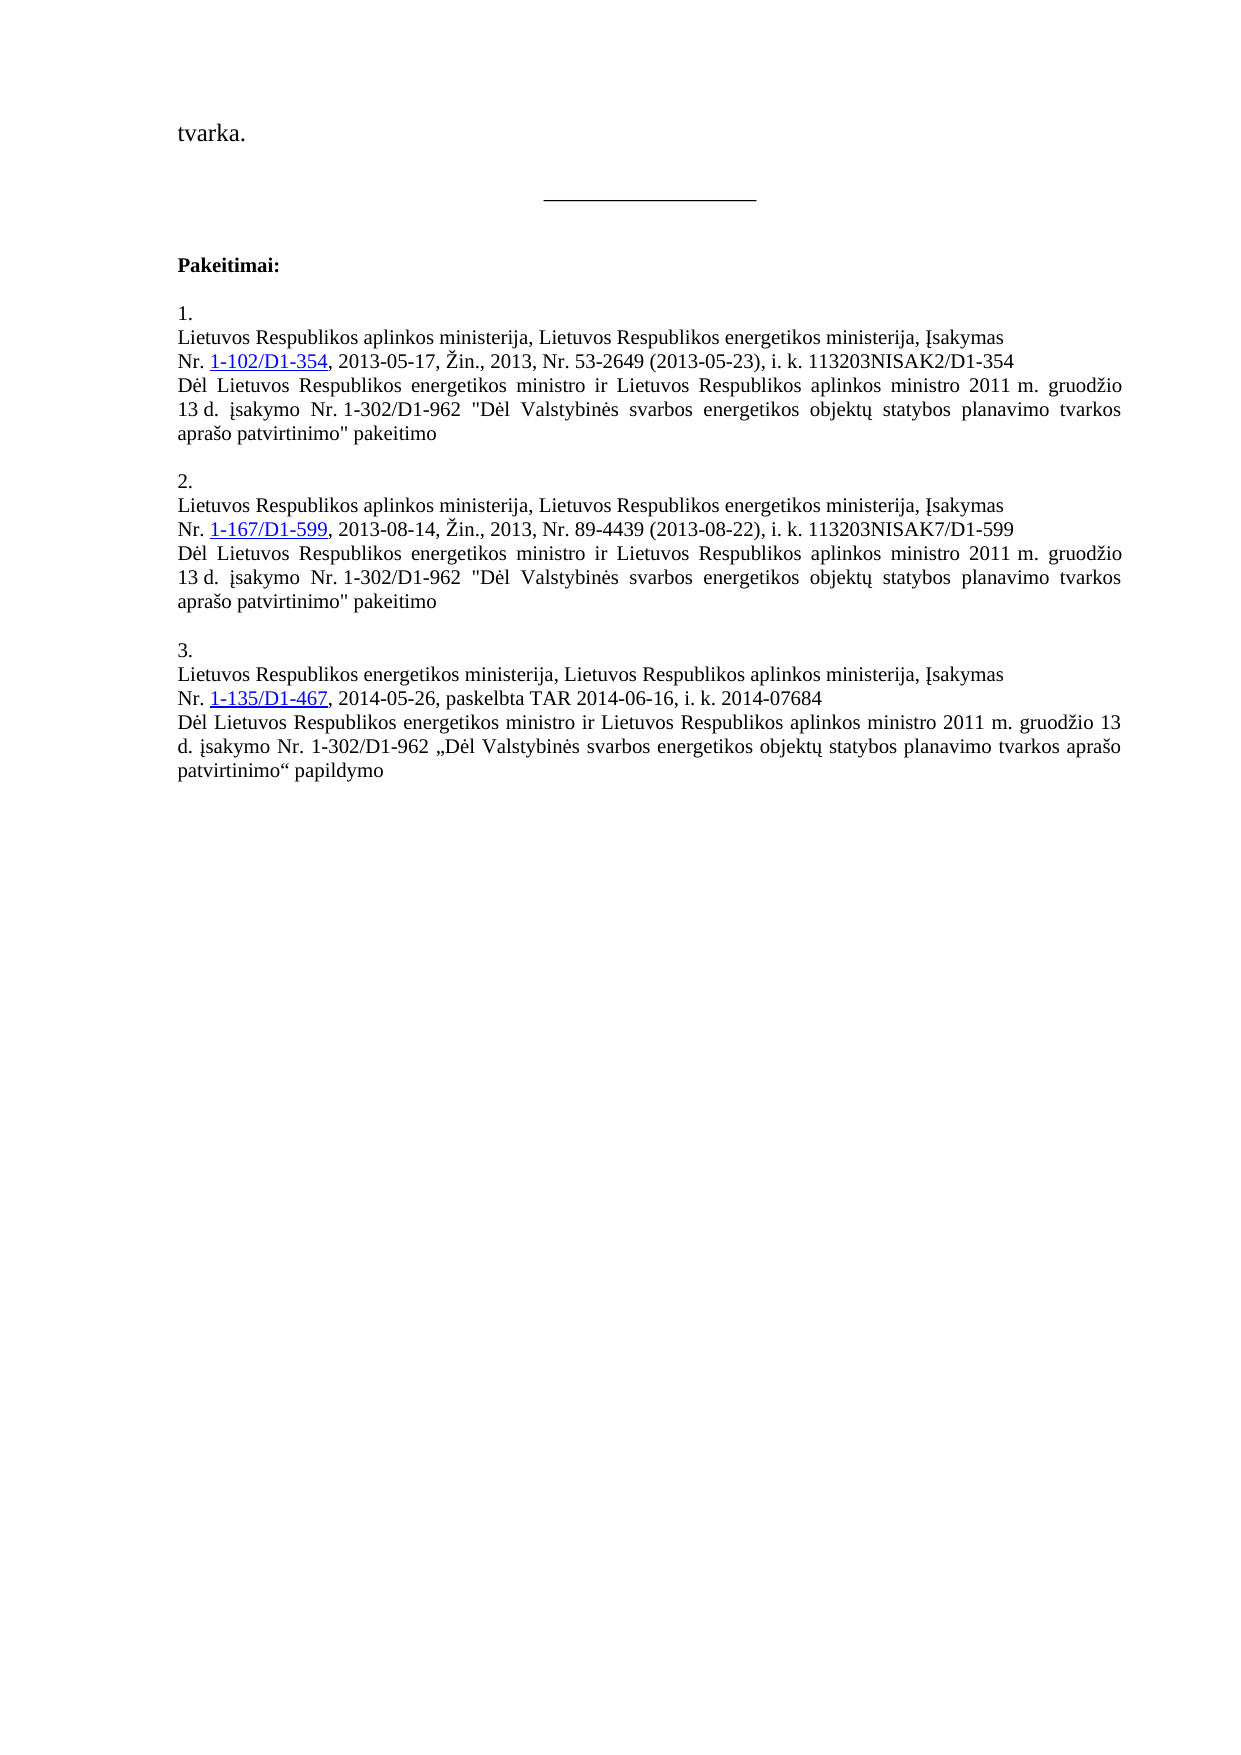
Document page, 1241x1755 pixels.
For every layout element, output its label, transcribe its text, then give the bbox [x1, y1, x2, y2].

text 1. [177, 301, 1122, 325]
text Dėl Lietuvos Respublikos energetikos ministro ir Lietuvos Respublikos aplinkos ministro 2011 m. gruodžio 13 d. įsakymo Nr. 1-302/D1-962 "Dėl Valstybinės svarbos energetikos objektų statybos planavimo tvarkos aprašo patvirtinimo" pakeitimo [177, 541, 1122, 613]
text Nr. 1-167/D1-599, 2013-08-14, Žin., 2013, Nr. 89-4439 (2013-08-22), i. k. 113203NISAK7/D1-599 [177, 517, 1122, 541]
text tvarka. [177, 118, 1122, 147]
text 3. [177, 637, 1122, 662]
text Lietuvos Respublikos aplinkos ministerija, Lietuvos Respublikos energetikos ministerija, Įsakymas [177, 493, 1122, 517]
text Nr. 1-135/D1-467, 2014-05-26, paskelbta TAR 2014-06-16, i. k. 2014-07684 [177, 686, 1122, 710]
text Lietuvos Respublikos energetikos ministerija, Lietuvos Respublikos aplinkos ministerija, Įsakymas [177, 662, 1122, 686]
text 2. [177, 469, 1122, 493]
text Dėl Lietuvos Respublikos energetikos ministro ir Lietuvos Respublikos aplinkos ministro 2011 m. gruodžio 13 d. įsakymo Nr. 1-302/D1-962 „Dėl Valstybinės svarbos energetikos objektų statybos planavimo tvarkos aprašo patvirtinimo“ papildymo [177, 710, 1122, 782]
text Pakeitimai: [177, 252, 1122, 277]
text Dėl Lietuvos Respublikos energetikos ministro ir Lietuvos Respublikos aplinkos ministro 2011 m. gruodžio 13 d. įsakymo Nr. 1-302/D1-962 "Dėl Valstybinės svarbos energetikos objektų statybos planavimo tvarkos aprašo patvirtinimo" pakeitimo [177, 373, 1122, 445]
text Lietuvos Respublikos aplinkos ministerija, Lietuvos Respublikos energetikos ministerija, Įsakymas [177, 325, 1122, 349]
text _________________ [177, 176, 1122, 204]
text Nr. 1-102/D1-354, 2013-05-17, Žin., 2013, Nr. 53-2649 (2013-05-23), i. k. 113203NISAK2/D1-354 [177, 349, 1122, 373]
